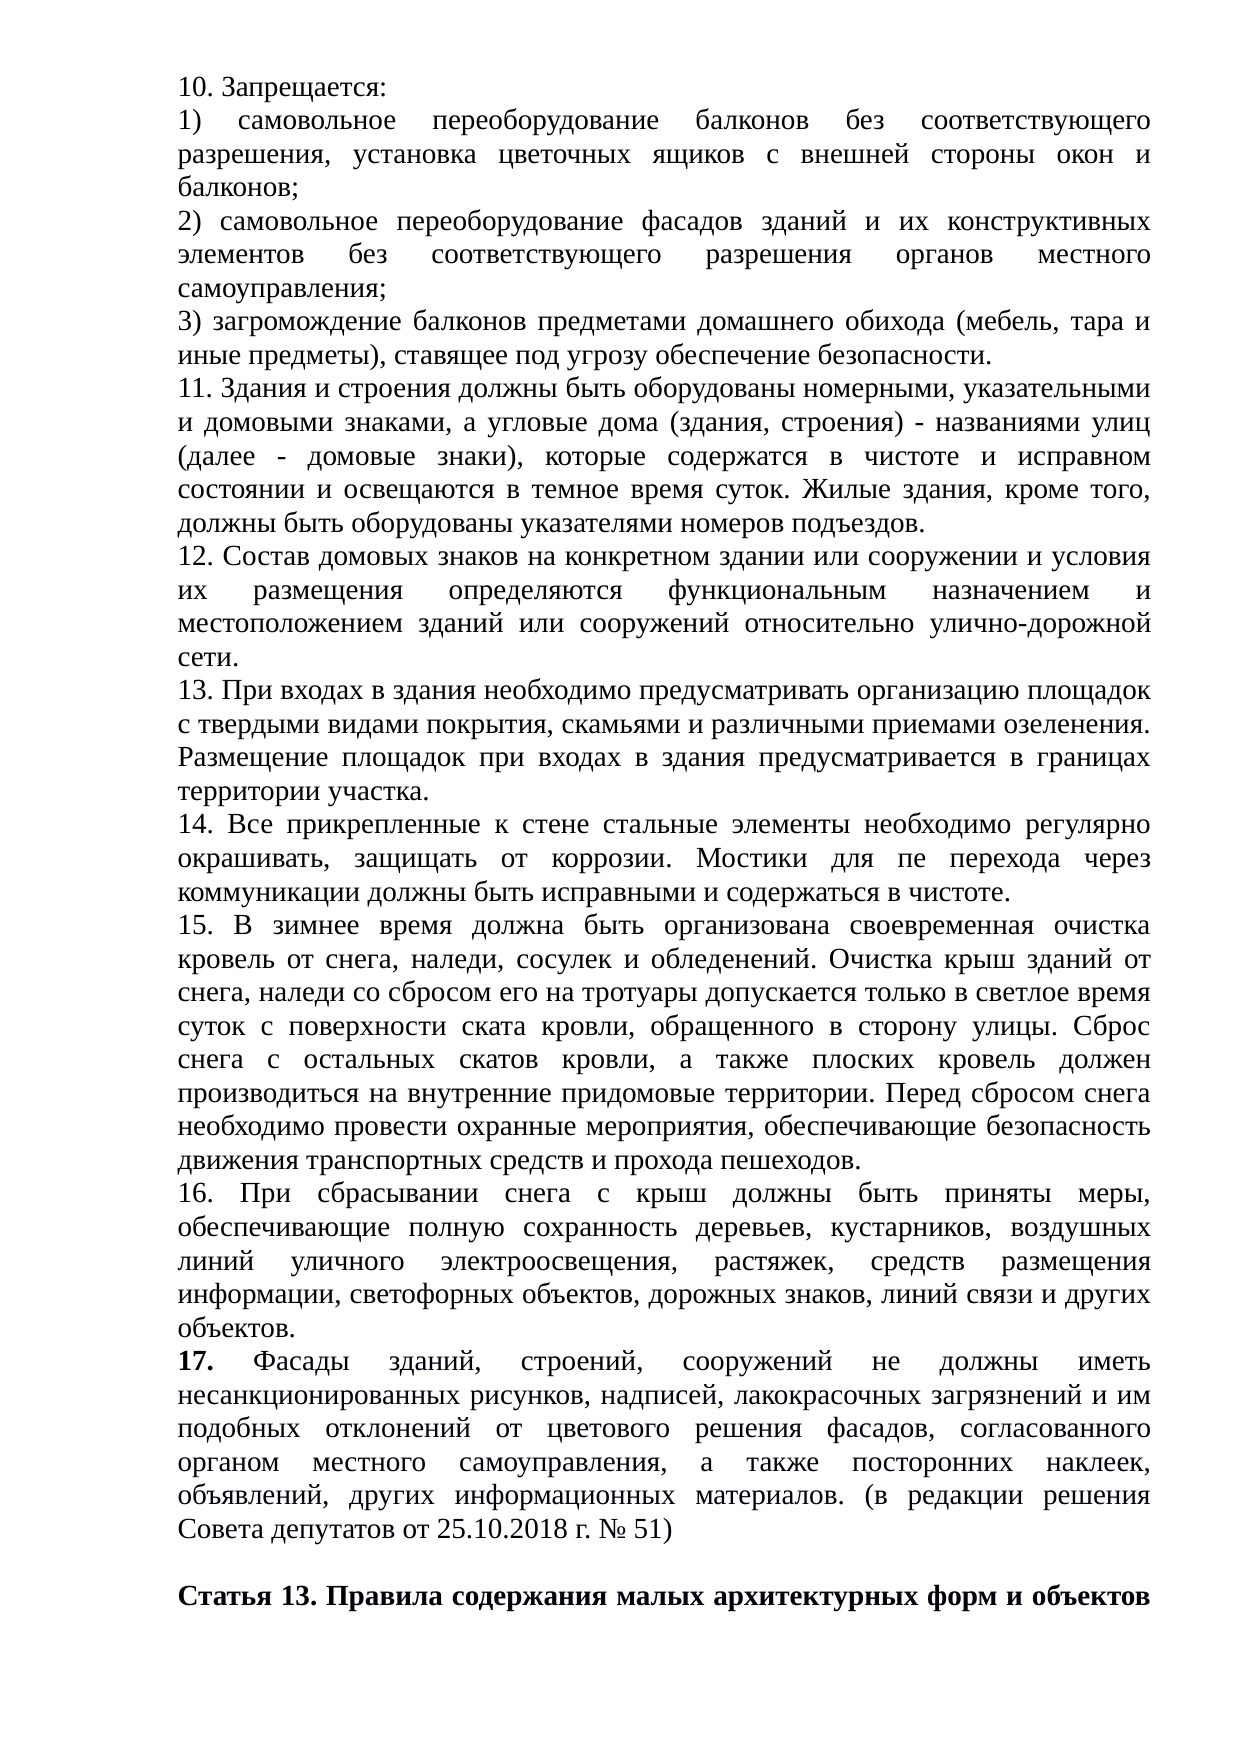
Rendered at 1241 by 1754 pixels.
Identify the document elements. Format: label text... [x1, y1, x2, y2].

text 11. Здания и строения должны быть оборудованы номерными, указательными и домовыми знаками, а угловые дома (здания, строения) - названиями улиц (далее - домовые знаки), которые содержатся в чистоте и исправном состоянии и освещаются в темное время суток. Жилые здания, кроме того, должны быть оборудованы указателями номеров подъездов. [177, 371, 1152, 538]
text 15. В зимнее время должна быть организована своевременная очистка кровель от снега, наледи, сосулек и обледенений. Очистка крыш зданий от снега, наледи со сбросом его на тротуары допускается только в светлое время суток с поверхности ската кровли, обращенного в сторону улицы. Сброс снега с остальных скатов кровли, а также плоских кровель должен производиться на внутренние придомовые территории. Перед сбросом снега необходимо провести охранные мероприятия, обеспечивающие безопасность движения транспортных средств и прохода пешеходов. [177, 907, 1152, 1176]
text 2) самовольное переоборудование фасадов зданий и их конструктивных элементов без соответствующего разрешения органов местного самоуправления; [177, 203, 1152, 303]
text 13. При входах в здания необходимо предусматривать организацию площадок с твердыми видами покрытия, скамьями и различными приемами озеленения. Размещение площадок при входах в здания предусматривается в границах территории участка. [177, 672, 1152, 807]
text 1) самовольное переоборудование балконов без соответствующего разрешения, установка цветочных ящиков с внешней стороны окон и балконов; [177, 102, 1152, 203]
text 12. Состав домовых знаков на конкретном здании или сооружении и условия их размещения определяются функциональным назначением и местоположением зданий или сооружений относительно улично-дорожной сети. [177, 538, 1152, 672]
text 10. Запрещается: [177, 69, 1152, 102]
text 3) загромождение балконов предметами домашнего обихода (мебель, тара и иные предметы), ставящее под угрозу обеспечение безопасности. [177, 303, 1152, 371]
text 14. Все прикрепленные к стене стальные элементы необходимо регулярно окрашивать, защищать от коррозии. Мостики для пе перехода через коммуникации должны быть исправными и содержаться в чистоте. [177, 807, 1152, 907]
text 17. Фасады зданий, строений, сооружений не должны иметь несанкционированных рисунков, надписей, лакокрасочных загрязнений и им подобных отклонений от цветового решения фасадов, согласованного органом местного самоуправления, а также посторонних наклеек, объявлений, других информационных материалов. (в редакции решения Совета депутатов от 25.10.2018 г. № 51) [177, 1343, 1152, 1544]
text 16. При сбрасывании снега с крыш должны быть приняты меры, обеспечивающие полную сохранность деревьев, кустарников, воздушных линий уличного электроосвещения, растяжек, средств размещения информации, светофорных объектов, дорожных знаков, линий связи и других объектов. [177, 1176, 1152, 1343]
text Статья 13. Правила содержания малых архитектурных форм и объектов [177, 1578, 1152, 1612]
